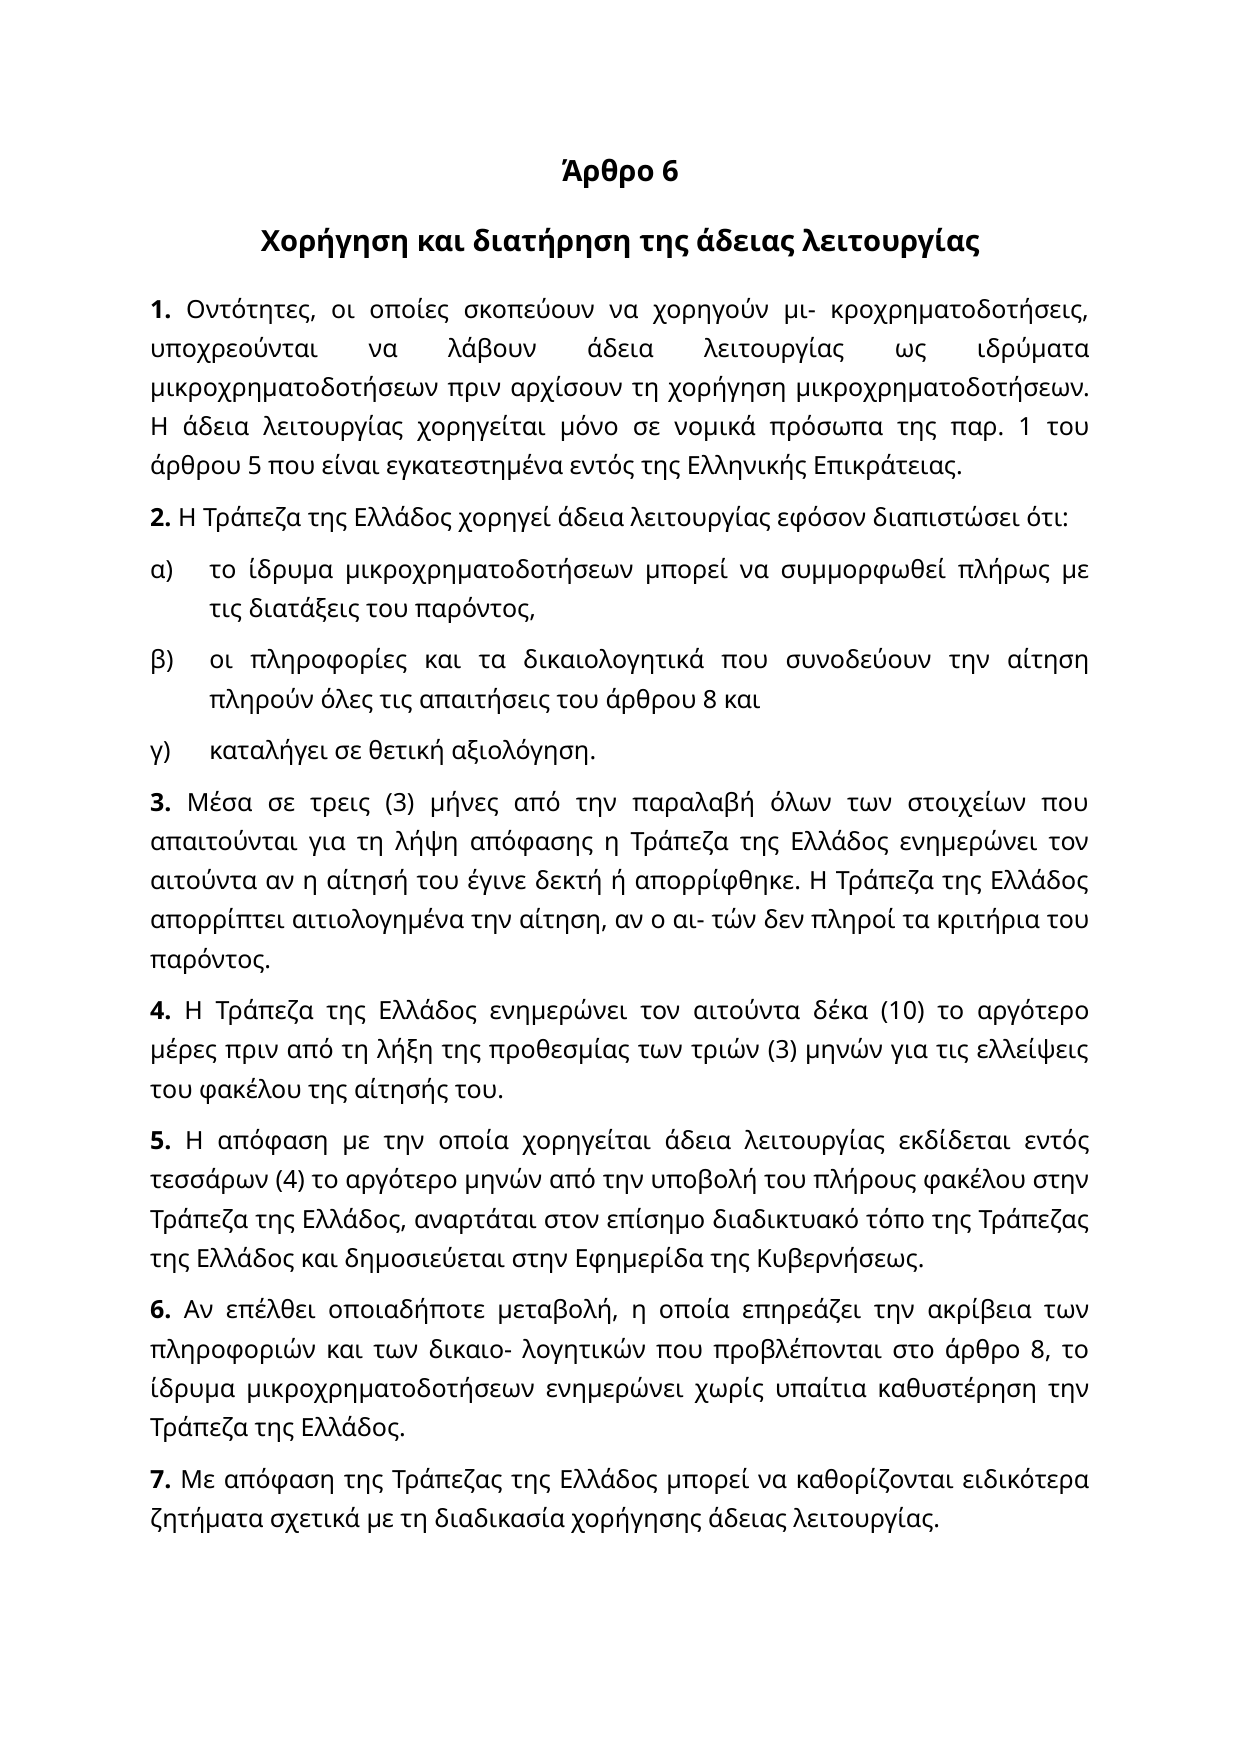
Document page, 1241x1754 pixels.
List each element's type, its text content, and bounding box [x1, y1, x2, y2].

subtitle Χορήγηση και διατήρηση της άδειας λειτουργίας [150, 221, 1090, 260]
text 3. Μέσα σε τρεις (3) μήνες από την παραλαβή όλων των στοιχείων που απαιτούνται για τη λήψη απόφασης η Τράπεζα της Ελλάδος ενημερώνει τον αιτούντα αν η αίτησή του έγινε δεκτή ή απορρίφθηκε. Η Τράπεζα της Ελλάδος απορρίπτει αιτιολογημένα την αίτηση, αν ο αι- τών δεν πληροί τα κριτήρια του παρόντος. [150, 784, 1090, 975]
text 1. Οντότητες, οι οποίες σκοπεύουν να χορηγούν μι- κροχρηματοδοτήσεις, υποχρεούνται να λάβουν άδεια λειτουργίας ως ιδρύματα μικροχρηματοδοτήσεων πριν αρχίσουν τη χορήγηση μικροχρηματοδοτήσεων. Η άδεια λειτουργίας χορηγείται μόνο σε νομικά πρόσωπα της παρ. 1 του άρθρου 5 που είναι εγκατεστημένα εντός της Ελληνικής Επικράτειας. [150, 291, 1090, 482]
list β) οι πληροφορίες και τα δικαιολογητικά που συνοδεύουν την αίτηση πληρούν όλες τις απαιτήσεις του άρθρου 8 και [150, 642, 1090, 715]
text 7. Με απόφαση της Τράπεζας της Ελλάδος μπορεί να καθορίζονται ειδικότερα ζητήματα σχετικά με τη διαδικασία χορήγησης άδειας λειτουργίας. [150, 1461, 1090, 1534]
text 5. Η απόφαση με την οποία χορηγείται άδεια λειτουργίας εκδίδεται εντός τεσσάρων (4) το αργότερο μηνών από την υποβολή του πλήρους φακέλου στην Τράπεζα της Ελλάδος, αναρτάται στον επίσημο διαδικτυακό τόπο της Τράπεζας της Ελλάδος και δημοσιεύεται στην Εφημερίδα της Κυβερνήσεως. [150, 1123, 1090, 1274]
text 6. Αν επέλθει οποιαδήποτε μεταβολή, η οποία επηρεάζει την ακρίβεια των πληροφοριών και των δικαιο- λογητικών που προβλέπονται στο άρθρο 8, το ίδρυμα μικροχρηματοδοτήσεων ενημερώνει χωρίς υπαίτια καθυστέρηση την Τράπεζα της Ελλάδος. [150, 1292, 1090, 1444]
text 4. Η Τράπεζα της Ελλάδος ενημερώνει τον αιτούντα δέκα (10) το αργότερο μέρες πριν από τη λήξη της προθεσμίας των τριών (3) μηνών για τις ελλείψεις του φακέλου της αίτησής του. [150, 993, 1090, 1105]
text 2. Η Τράπεζα της Ελλάδος χορηγεί άδεια λειτουργίας εφόσον διαπιστώσει ότι: [150, 499, 1090, 534]
subtitle Άρθρο 6 [150, 150, 1090, 190]
list γ) καταλήγει σε θετική αξιολόγηση. [150, 733, 1090, 767]
list α) το ίδρυμα μικροχρηματοδοτήσεων μπορεί να συμμορφωθεί πλήρως με τις διατάξεις του παρόντος, [150, 551, 1090, 624]
